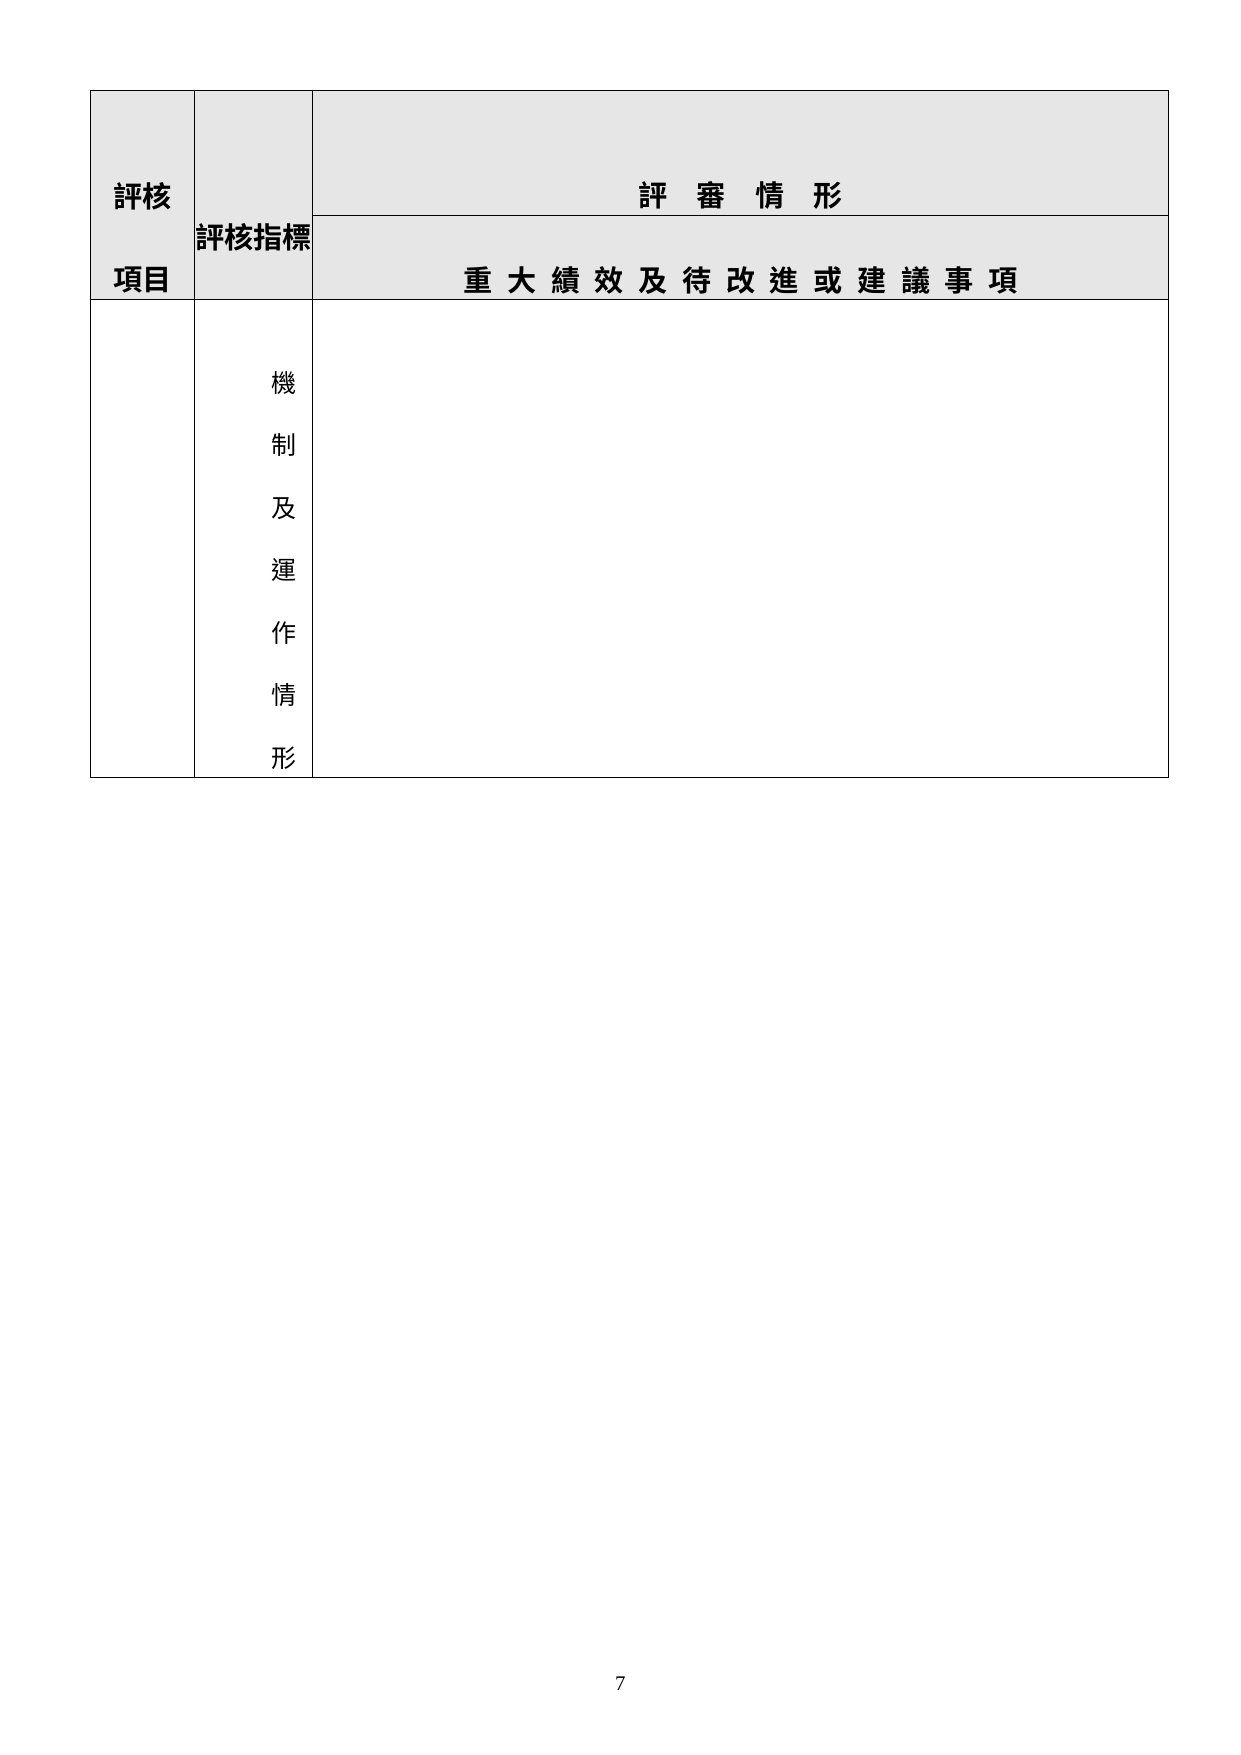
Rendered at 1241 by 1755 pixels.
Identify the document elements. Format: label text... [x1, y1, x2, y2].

table_header 評核 項目 [91, 91, 194, 299]
table_header 評核指標 [195, 91, 312, 299]
table_cell [91, 300, 194, 777]
table_cell 有價值的創意服務 創新服務標竿學習效益 組織內部創新機制及運作情形 [195, 300, 312, 777]
table_header 評 審 情 形 [313, 91, 1168, 215]
table_cell 重大績效： 首創跨機構視障資源整合查詢、重修舊好圖書修護、臺灣學研究行動展覽館及百年記憶現代創藝等創新加值服務，並導入QRcode技術，績效卓著。 訂定「國立中央圖書館臺灣分館創意提案實施要點」，確實提具標竿學習效益與擴散效果，以及創意提案機制採行情形，成效良好。 重修舊好圖書修護以「修舊如舊」概念實行古籍線裝書修復，於每週三拉開裝訂室窗簾，民眾在參觀圖書維護特展時，也經由透明玻璃窗，觀看裝訂室所進行的修護活動，並定時接受裝訂室預約參觀導覽，藉由修護實物講解及文宣導覽解說，現場並提供參觀者提問，經由雙方互動，讓參觀者內化圖書修護概念，達到推廣成效。 待改進或建議事項： 建議可以6項評分標準加以歸類及表達本館的創新服務措施，並加上第7項圖書專業服務創新。 建議可再強化敘寫創新服務整合困難度，並和評獎指標呼應具體化結合。 [313, 300, 1168, 777]
table_cell 重 大 績 效 及 待 改 進 或 建 議 事 項 [313, 216, 1168, 299]
